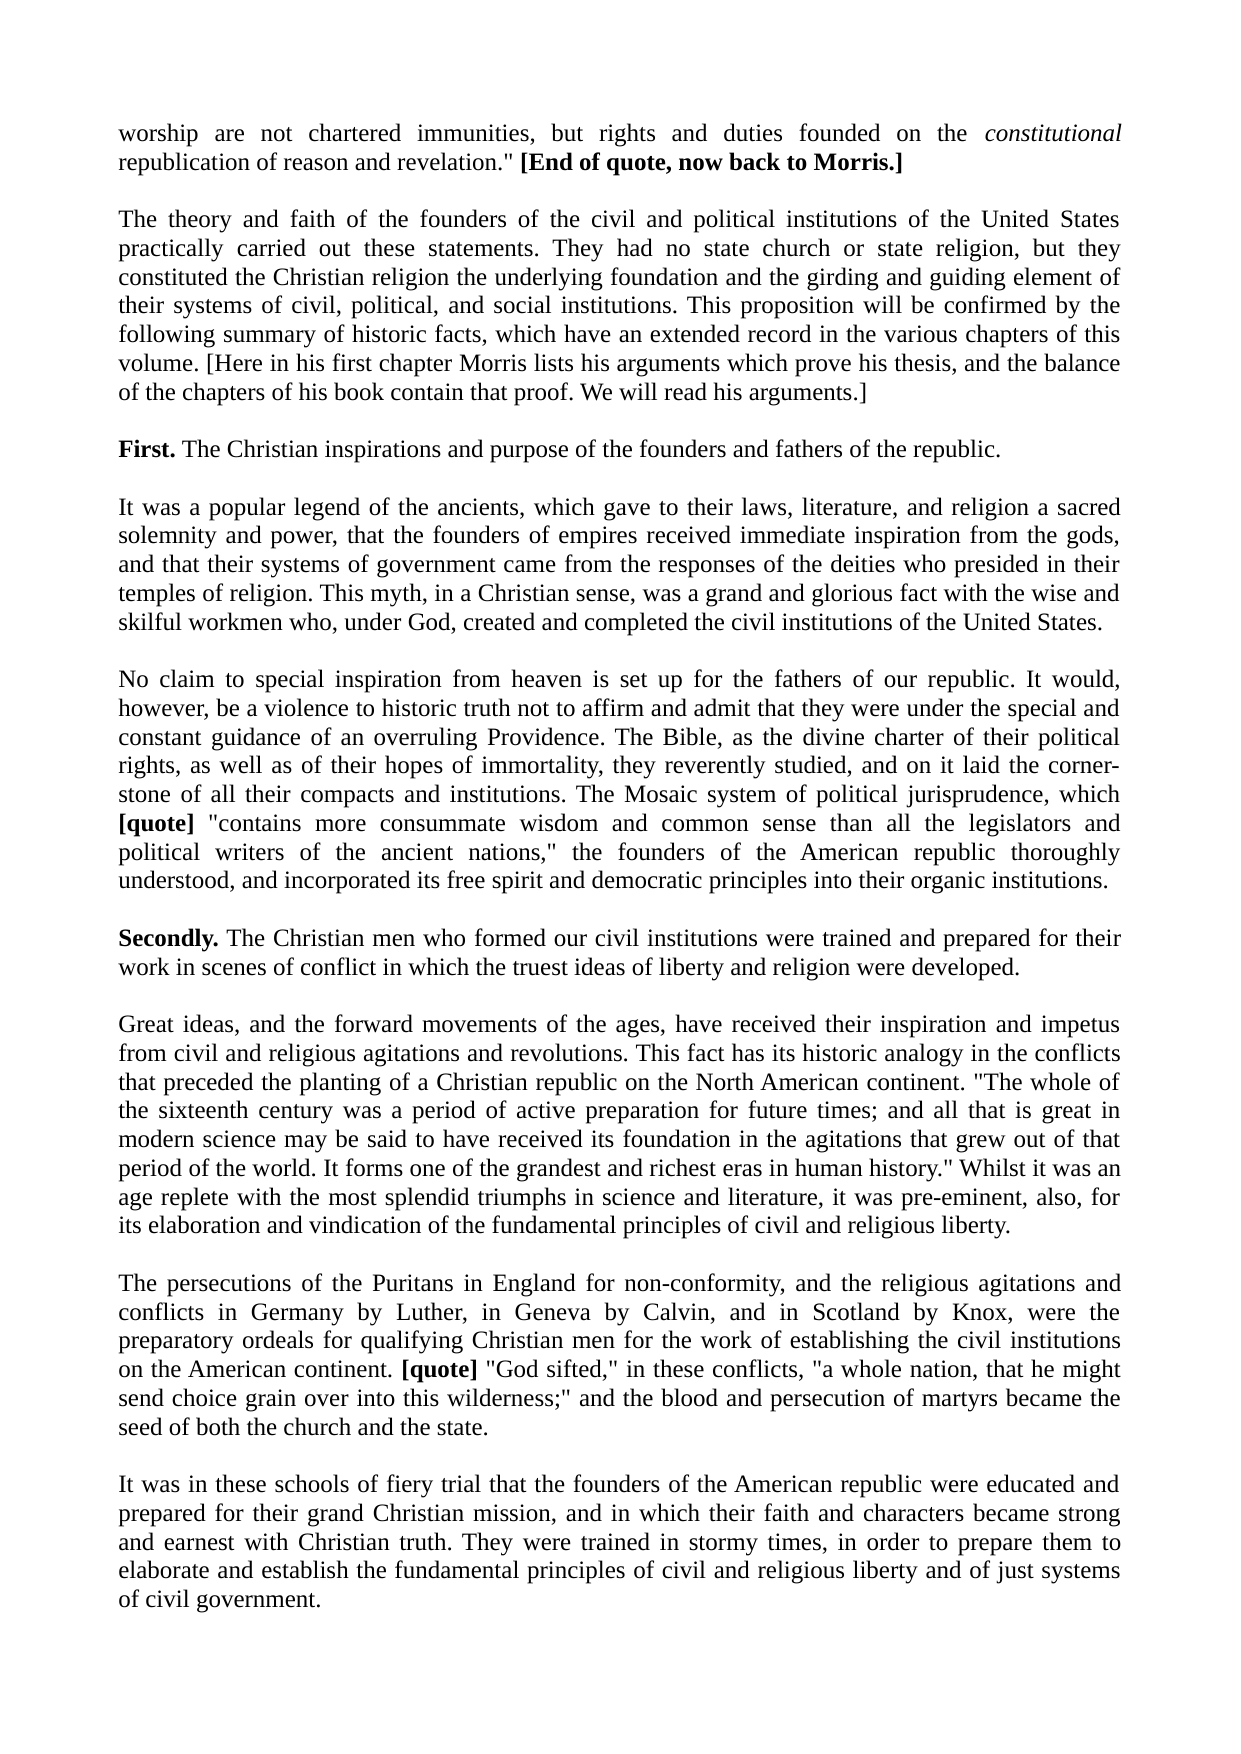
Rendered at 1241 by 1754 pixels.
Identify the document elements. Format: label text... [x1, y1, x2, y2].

text The theory and faith of the founders of the civil and political institutions of the United States practically carried out these statements. They had no state church or state religion, but they constituted the Christian religion the underlying foundation and the girding and guiding element of their systems of civil, political, and social institutions. This proposition will be confirmed by the following summary of historic facts, which have an extended record in the various chapters of this volume. [Here in his first chapter Morris lists his arguments which prove his thesis, and the balance of the chapters of his book contain that proof. We will read his arguments.] [118, 204, 1122, 406]
text The persecutions of the Puritans in England for non-conformity, and the religious agitations and conflicts in Germany by Luther, in Geneva by Calvin, and in Scotland by Knox, were the preparatory ordeals for qualifying Christian men for the work of establishing the civil institutions on the American continent. [quote] "God sifted," in these conflicts, "a whole nation, that he might send choice grain over into this wilderness;" and the blood and persecution of martyrs became the seed of both the church and the state. [118, 1268, 1122, 1441]
text No claim to special inspiration from heaven is set up for the fathers of our republic. It would, however, be a violence to historic truth not to affirm and admit that they were under the special and constant guidance of an overruling Providence. The Bible, as the divine charter of their political rights, as well as of their hopes of immortality, they reverently studied, and on it laid the corner-stone of all their compacts and institutions. The Mosaic system of political jurisprudence, which [quote] "contains more consummate wisdom and common sense than all the legislators and political writers of the ancient nations," the founders of the American republic thoroughly understood, and incorporated its free spirit and democratic principles into their organic institutions. [118, 664, 1122, 894]
text Great ideas, and the forward movements of the ages, have received their inspiration and impetus from civil and religious agitations and revolutions. This fact has its historic analogy in the conflicts that preceded the planting of a Christian republic on the North American continent. "The whole of the sixteenth century was a period of active preparation for future times; and all that is great in modern science may be said to have received its foundation in the agitations that grew out of that period of the world. It forms one of the grandest and richest eras in human history." Whilst it was an age replete with the most splendid triumphs in science and literature, it was pre-eminent, also, for its elaboration and vindication of the fundamental principles of civil and religious liberty. [118, 1009, 1122, 1239]
text worship are not chartered immunities, but rights and duties founded on the constitutional republication of reason and revelation." [End of quote, now back to Morris.] [118, 118, 1122, 176]
text Secondly. The Christian men who formed our civil institutions were trained and prepared for their work in scenes of conflict in which the truest ideas of liberty and religion were developed. [118, 923, 1122, 981]
text It was in these schools of fiery trial that the founders of the American republic were educated and prepared for their grand Christian mission, and in which their faith and characters became strong and earnest with Christian truth. They were trained in stormy times, in order to prepare them to elaborate and establish the fundamental principles of civil and religious liberty and of just systems of civil government. [118, 1469, 1122, 1613]
text It was a popular legend of the ancients, which gave to their laws, literature, and religion a sacred solemnity and power, that the founders of empires received immediate inspiration from the gods, and that their systems of government came from the responses of the deities who presided in their temples of religion. This myth, in a Christian sense, was a grand and glorious fact with the wise and skilful workmen who, under God, created and completed the civil institutions of the United States. [118, 492, 1122, 636]
text First. The Christian inspirations and purpose of the founders and fathers of the republic. [118, 434, 1122, 463]
